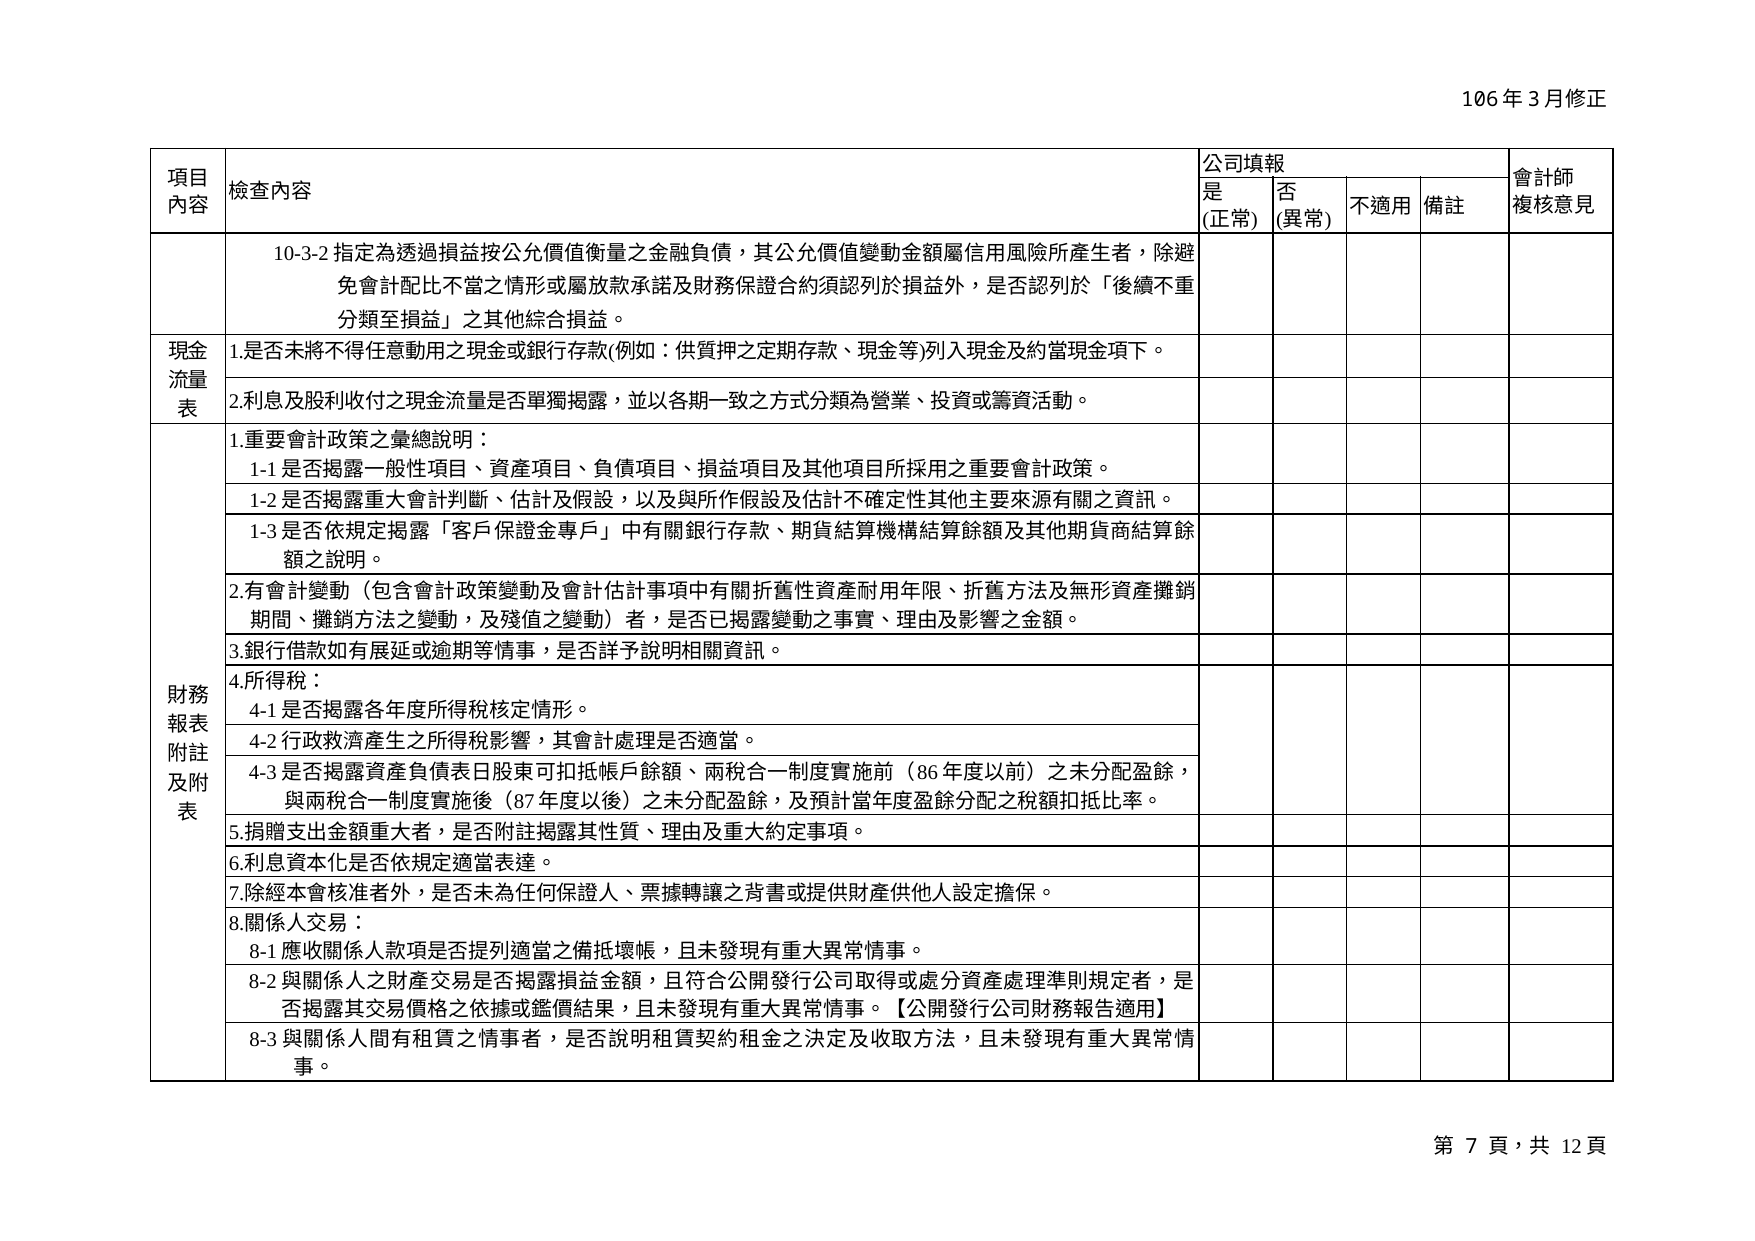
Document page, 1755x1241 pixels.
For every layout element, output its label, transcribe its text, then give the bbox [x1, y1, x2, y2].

table_cell [1510, 877, 1612, 907]
table_cell [1274, 484, 1346, 513]
table_cell [1200, 1023, 1272, 1080]
table_cell 1.是否未將不得任意動用之現金或銀行存款(例如：供質押之定期存款、現金等)列入現金及約當現金項下。 [226, 335, 1198, 377]
table_cell 4-2行政救濟產生之所得稅影響，其會計處理是否適當。 [226, 725, 1198, 754]
table_cell [1347, 515, 1420, 573]
table_cell [1510, 666, 1612, 814]
table_cell [1347, 335, 1420, 377]
table_header 項目 內容 [151, 149, 225, 232]
table_cell [1274, 575, 1346, 633]
table_cell [1200, 234, 1272, 334]
table_cell [1421, 877, 1508, 907]
table_cell [1347, 575, 1420, 633]
table_cell [1274, 965, 1346, 1022]
table_cell [1200, 335, 1272, 377]
table_cell 不適用 [1347, 178, 1420, 232]
table_cell [1421, 378, 1508, 423]
table_cell 1-3是否依規定揭露「客戶保證金專戶」中有關銀行存款、期貨結算機構結算餘額及其他期貨商結算餘額之說明。 [226, 515, 1198, 573]
table_cell [1421, 1023, 1508, 1080]
table_cell [1421, 515, 1508, 573]
table_cell [1510, 234, 1612, 334]
table_cell 8-2與關係人之財產交易是否揭露損益金額，且符合公開發行公司取得或處分資產處理準則規定者，是否揭露其交易價格之依據或鑑價結果，且未發現有重大異常情事。【公開發行公司財務報告適用】 [226, 965, 1198, 1022]
table_cell [1274, 815, 1346, 845]
table_cell [1510, 575, 1612, 633]
table_cell [1421, 666, 1508, 814]
table_cell [1274, 515, 1346, 573]
table_cell 備註 [1421, 178, 1508, 232]
table_cell 是 (正常) [1200, 178, 1272, 232]
table_cell [1421, 234, 1508, 334]
table_cell [1347, 965, 1420, 1022]
table_cell [1510, 965, 1612, 1022]
table_cell [1274, 335, 1346, 377]
table_cell 1.重要會計政策之彙總說明： 1-1是否揭露一般性項目、資產項目、負債項目、損益項目及其他項目所採用之重要會計政策。 [226, 424, 1198, 483]
table_cell [1510, 815, 1612, 845]
table_cell [1347, 666, 1420, 814]
table_cell 4.所得稅： 4-1是否揭露各年度所得稅核定情形。 [226, 666, 1198, 724]
table_cell [1421, 424, 1508, 483]
table_cell [1347, 815, 1420, 845]
table_cell 現金流量表 [151, 335, 225, 423]
table_cell 8-3與關係人間有租賃之情事者，是否說明租賃契約租金之決定及收取方法，且未發現有重大異常情事。 [226, 1023, 1198, 1080]
table_header 公司填報 [1200, 149, 1508, 176]
table_cell [1200, 515, 1272, 573]
table_cell [1200, 847, 1272, 876]
table_cell [1347, 424, 1420, 483]
table_cell [1347, 378, 1420, 423]
table_cell [1347, 908, 1420, 964]
table_cell [1200, 666, 1272, 814]
table_cell [1347, 847, 1420, 876]
table_cell 3.銀行借款如有展延或逾期等情事，是否詳予說明相關資訊。 [226, 635, 1198, 664]
table_cell [1510, 908, 1612, 964]
table_cell [1421, 575, 1508, 633]
table_cell [1421, 908, 1508, 964]
table_cell 財務報表附註及附表 [151, 424, 225, 1080]
table_cell [1200, 877, 1272, 907]
table_cell [1421, 335, 1508, 377]
table_cell [1274, 378, 1346, 423]
table_cell 2.有會計變動（包含會計政策變動及會計估計事項中有關折舊性資產耐用年限、折舊方法及無形資產攤銷期間、攤銷方法之變動，及殘值之變動）者，是否已揭露變動之事實、理由及影響之金額。 [226, 575, 1198, 633]
table_cell [1510, 484, 1612, 513]
table_cell [1421, 965, 1508, 1022]
table_cell [1274, 1023, 1346, 1080]
table_cell 6.利息資本化是否依規定適當表達。 [226, 847, 1198, 876]
table_cell [1200, 908, 1272, 964]
table_cell [1510, 378, 1612, 423]
table_cell 否 (異常) [1274, 178, 1346, 232]
table_cell [1274, 877, 1346, 907]
table_cell [1421, 815, 1508, 845]
table_cell [1421, 635, 1508, 664]
table_cell [1510, 424, 1612, 483]
table_cell [1200, 378, 1272, 423]
table_cell [1510, 335, 1612, 377]
table_cell [1510, 515, 1612, 573]
table_cell [1200, 424, 1272, 483]
table_cell [1200, 575, 1272, 633]
table_cell 5.捐贈支出金額重大者，是否附註揭露其性質、理由及重大約定事項。 [226, 815, 1198, 845]
table_cell [1347, 484, 1420, 513]
table_cell [1510, 1023, 1612, 1080]
table_cell [1347, 1023, 1420, 1080]
table_cell [1421, 484, 1508, 513]
table_cell 2.利息及股利收付之現金流量是否單獨揭露，並以各期一致之方式分類為營業、投資或籌資活動。 [226, 378, 1198, 423]
table_cell [1347, 234, 1420, 334]
table_cell [1274, 424, 1346, 483]
table_cell [1347, 635, 1420, 664]
table_cell [1510, 847, 1612, 876]
table_cell [1510, 635, 1612, 664]
table_cell 10-3-2指定為透過損益按公允價值衡量之金融負債，其公允價值變動金額屬信用風險所產生者，除避免會計配比不當之情形或屬放款承諾及財務保證合約須認列於損益外，是否認列於「後續不重分類至損益」之其他綜合損益。 [226, 234, 1198, 334]
table_cell 8.關係人交易： 8-1應收關係人款項是否提列適當之備抵壞帳，且未發現有重大異常情事。 [226, 908, 1198, 964]
table_cell [1274, 908, 1346, 964]
table_cell [1200, 965, 1272, 1022]
table_cell [1200, 815, 1272, 845]
table_cell 7.除經本會核准者外，是否未為任何保證人、票據轉讓之背書或提供財產供他人設定擔保。 [226, 877, 1198, 907]
table_cell [1274, 847, 1346, 876]
table_cell 4-3是否揭露資產負債表日股東可扣抵帳戶餘額、兩稅合一制度實施前（86年度以前）之未分配盈餘，與兩稅合一制度實施後（87年度以後）之未分配盈餘，及預計當年度盈餘分配之稅額扣抵比率。 [226, 756, 1198, 814]
table_header 檢查內容 [226, 149, 1198, 232]
table_cell [1274, 635, 1346, 664]
table_cell [1347, 877, 1420, 907]
table_cell [1274, 234, 1346, 334]
table_cell [151, 234, 225, 334]
table_cell 1-2是否揭露重大會計判斷、估計及假設，以及與所作假設及估計不確定性其他主要來源有關之資訊。 [226, 484, 1198, 513]
table_header 會計師 複核意見 [1510, 149, 1612, 232]
table_cell [1421, 847, 1508, 876]
table_cell [1200, 635, 1272, 664]
table_cell [1274, 666, 1346, 814]
table_cell [1200, 484, 1272, 513]
